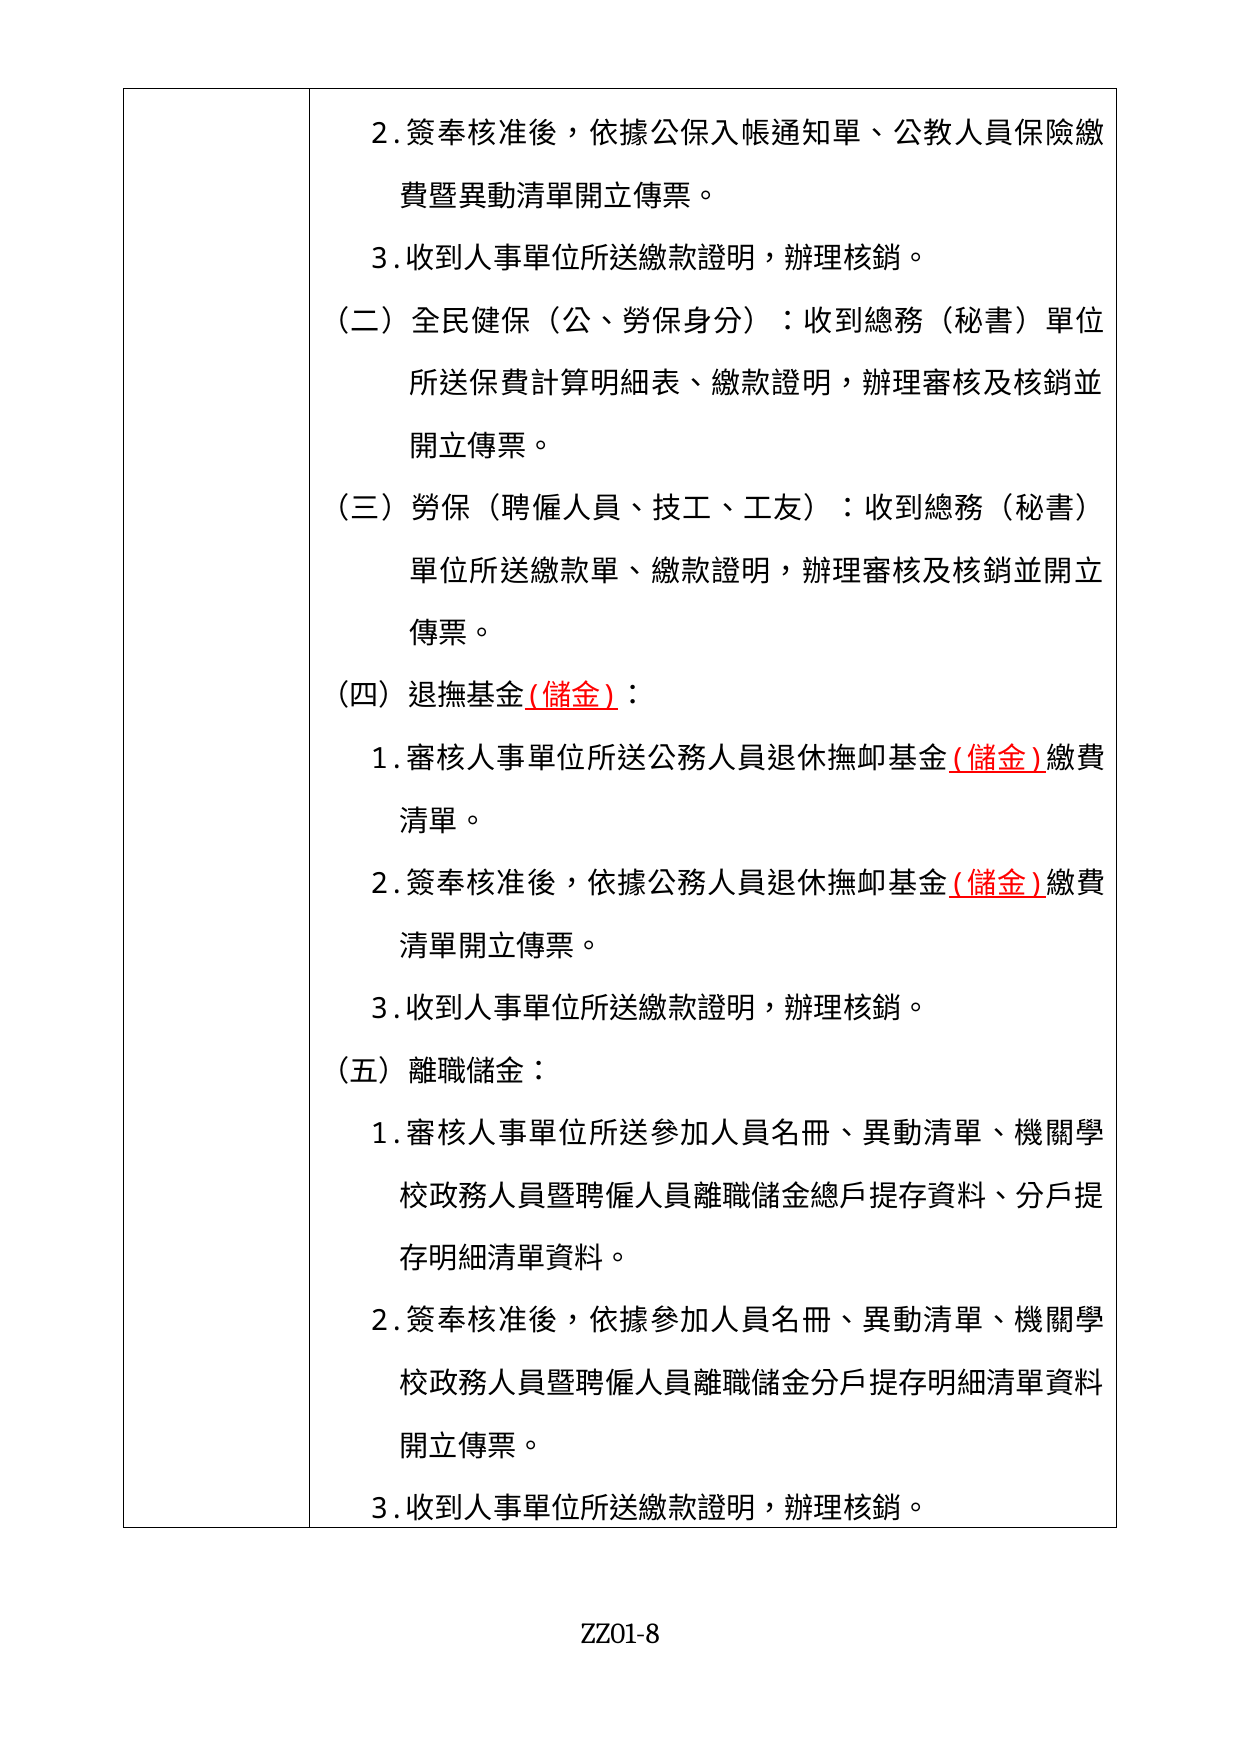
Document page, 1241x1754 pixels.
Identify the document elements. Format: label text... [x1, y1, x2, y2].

table_cell [124, 89, 309, 1527]
table_cell 2.簽奉核准後，依據公保入帳通知單、公教人員保險繳費暨異動清單開立傳票。 3.收到人事單位所送繳款證明，辦理核銷。 （二）全民健保（公、勞保身分）：收到總務（秘書）單位所送保費計算明細表、繳款證明，辦理審核及核銷並開立傳票。 （三）勞保（聘僱人員、技工、工友）：收到總務（秘書）單位所送繳款單、繳款證明，辦理審核及核銷並開立傳票。 （四）退撫基金(儲金)： 1.審核人事單位所送公務人員退休撫卹基金(儲金)繳費清單。 2.簽奉核准後，依據公務人員退休撫卹基金(儲金)繳費清單開立傳票。 3.收到人事單位所送繳款證明，辦理核銷。 （五）離職儲金： 1.審核人事單位所送參加人員名冊、異動清單、機關學校政務人員暨聘僱人員離職儲金總戶提存資料、分戶提存明細清單資料。 2.簽奉核准後，依據參加人員名冊、異動清單、機關學校政務人員暨聘僱人員離職儲金分戶提存明細清單資料開立傳票。 3.收到人事單位所送繳款證明，辦理核銷。 [310, 89, 1116, 1527]
